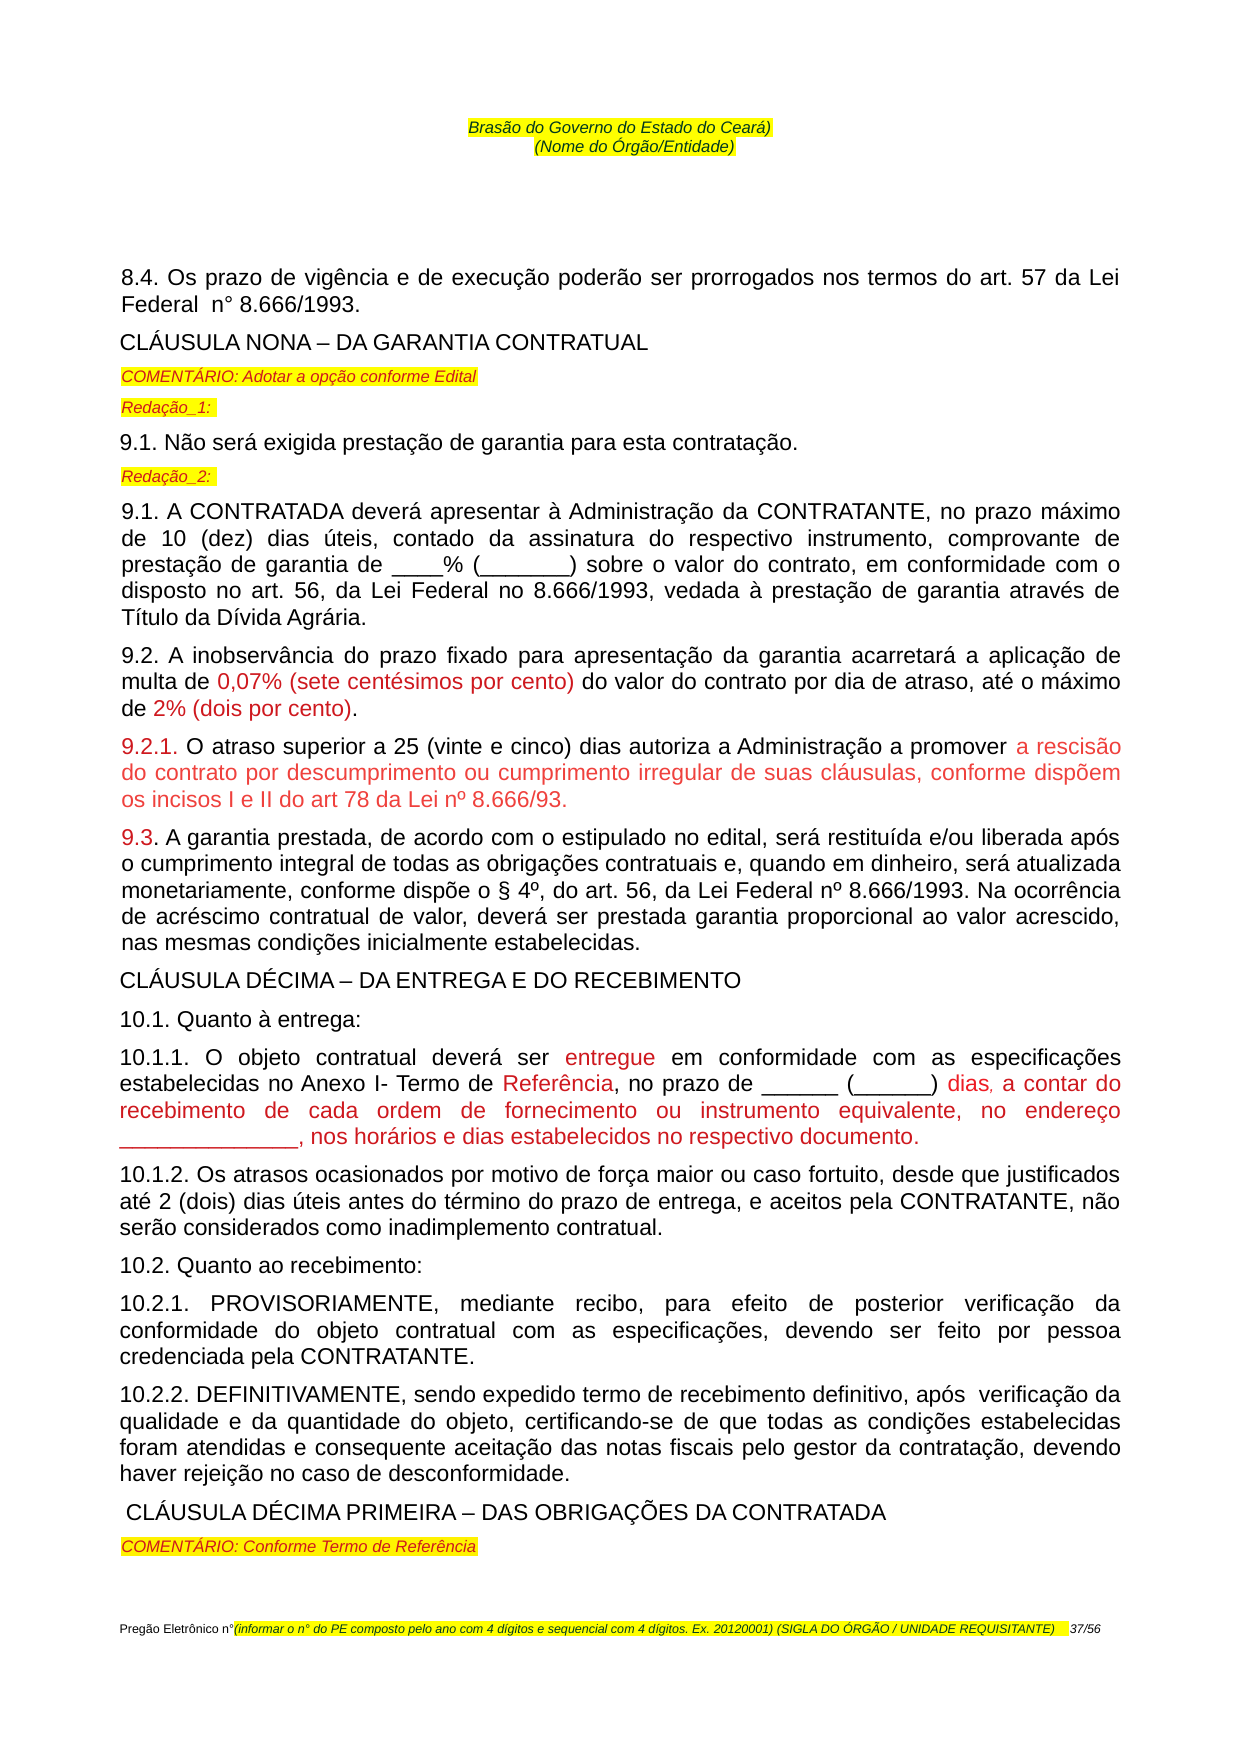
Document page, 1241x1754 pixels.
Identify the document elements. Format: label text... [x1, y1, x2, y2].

text 9.3. A garantia prestada, de acordo com o estipulado no edital, será restituída e/ou liberada após o cumprimento integral de todas as obrigações contratuais e, quando em dinheiro, será atualizada monetariamente, conforme dispõe o § 4º, do art. 56, da Lei Federal nº 8.666/1993. Na ocorrência de acréscimo contratual de valor, deverá ser prestada garantia proporcional ao valor acrescido, nas mesmas condições inicialmente estabelecidas. [121, 824, 1121, 956]
text CLÁUSULA DÉCIMA – DA ENTREGA E DO RECEBIMENTO [119, 967, 1121, 994]
text Redação_2: [121, 467, 1121, 486]
text 9.2. A inobservância do prazo fixado para apresentação da garantia acarretará a aplicação de multa de 0,07% (sete centésimos por cento) do valor do contrato por dia de atraso, até o máximo de 2% (dois por cento). [121, 642, 1121, 721]
text 9.1. Não será exigida prestação de garantia para esta contratação. [119, 429, 1121, 455]
text CLÁUSULA NONA – DA GARANTIA CONTRATUAL [119, 329, 1121, 355]
text 10.2. Quanto ao recebimento: [119, 1252, 1121, 1278]
text COMENTÁRIO: Conforme Termo de Referência [121, 1537, 1121, 1556]
text 8.4. Os prazo de vigência e de execução poderão ser prorrogados nos termos do art. 57 da Lei Federal n° 8.666/1993. [121, 264, 1121, 317]
text 10.1.2. Os atrasos ocasionados por motivo de força maior ou caso fortuito, desde que justificados até 2 (dois) dias úteis antes do término do prazo de entrega, e aceitos pela CONTRATANTE, não serão considerados como inadimplemento contratual. [119, 1161, 1121, 1240]
text Redação_1: [121, 398, 1121, 417]
text 9.2.1. O atraso superior a 25 (vinte e cinco) dias autoriza a Administração a promover a rescisão do contrato por descumprimento ou cumprimento irregular de suas cláusulas, conforme dispõem os incisos I e II do art 78 da Lei nº 8.666/93. [121, 733, 1121, 812]
text 10.2.2. DEFINITIVAMENTE, sendo expedido termo de recebimento definitivo, após verificação da qualidade e da quantidade do objeto, certificando-se de que todas as condições estabelecidas foram atendidas e consequente aceitação das notas fiscais pelo gestor da contratação, devendo haver rejeição no caso de desconformidade. [119, 1381, 1121, 1487]
text CLÁUSULA DÉCIMA PRIMEIRA – DAS OBRIGAÇÕES DA CONTRATADA [119, 1499, 1121, 1525]
text COMENTÁRIO: Adotar a opção conforme Edital [121, 367, 1121, 386]
text 10.1.1. O objeto contratual deverá ser entregue em conformidade com as especificações estabelecidas no Anexo I- Termo de Referência, no prazo de ______ (______) dias, a contar do recebimento de cada ordem de fornecimento ou instrumento equivalente, no endereço ______________, nos horários e dias estabelecidos no respectivo documento. [119, 1044, 1121, 1149]
text 9.1. A CONTRATADA deverá apresentar à Administração da CONTRATANTE, no prazo máximo de 10 (dez) dias úteis, contado da assinatura do respectivo instrumento, comprovante de prestação de garantia de ____% (_______) sobre o valor do contrato, em conformidade com o disposto no art. 56, da Lei Federal no 8.666/1993, vedada à prestação de garantia através de Título da Dívida Agrária. [121, 498, 1121, 630]
text 10.2.1. PROVISORIAMENTE, mediante recibo, para efeito de posterior verificação da conformidade do objeto contratual com as especificações, devendo ser feito por pessoa credenciada pela CONTRATANTE. [119, 1290, 1121, 1369]
text 10.1. Quanto à entrega: [119, 1006, 1121, 1032]
